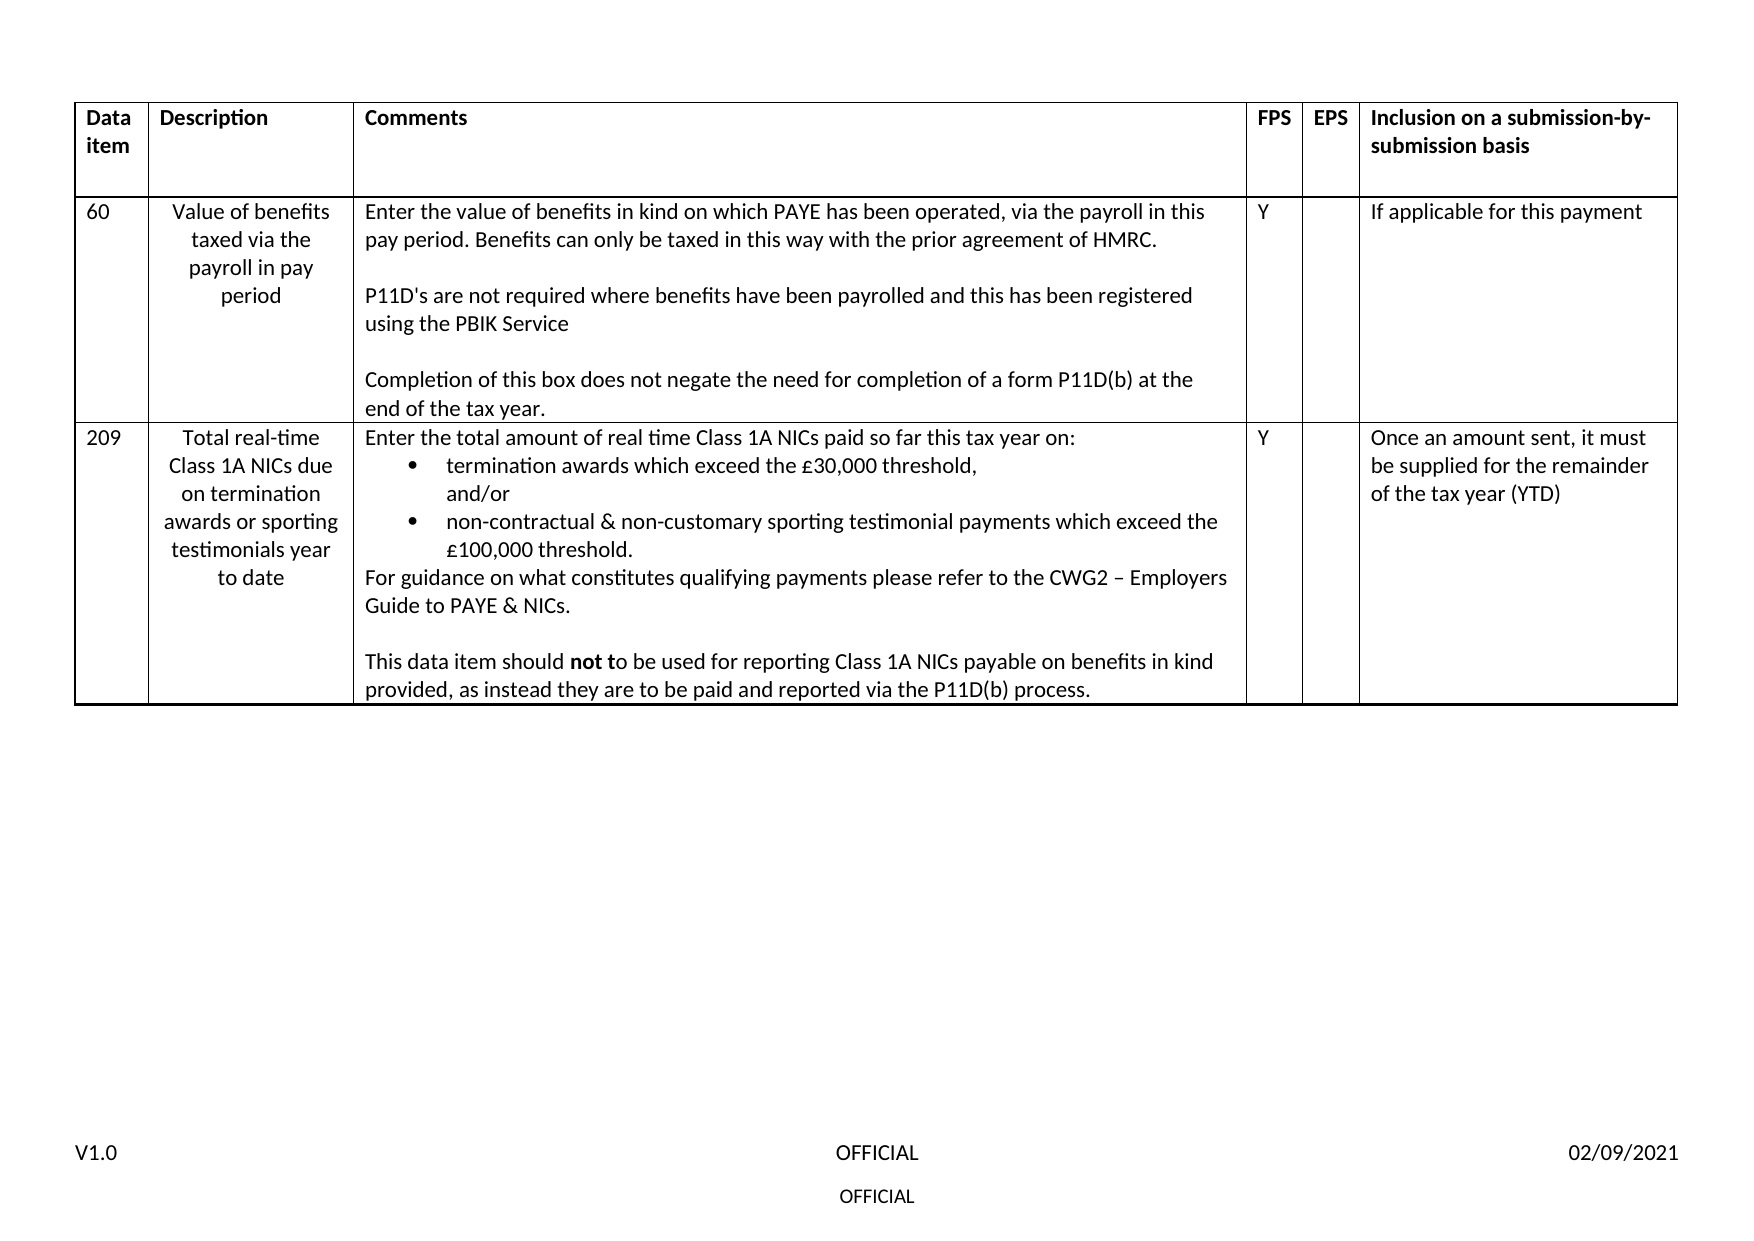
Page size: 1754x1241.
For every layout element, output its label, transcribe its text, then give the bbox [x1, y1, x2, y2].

table_cell Value of benefits taxed via the payroll in pay period [149, 198, 353, 422]
table_cell If applicable for this payment [1360, 198, 1677, 422]
table_cell Enter the value of benefits in kind on which PAYE has been operated, via the payroll in this pay period. Benefits can only be taxed in this way with the prior agreement of HMRC. P11D's are not required where benefits have been payrolled and this has been registered using the PBIK Service Completion of this box does not negate the need for completion of a form P11D(b) at the end of the tax year. [354, 198, 1246, 422]
table_cell Y [1247, 198, 1302, 422]
table_cell Once an amount sent, it must be supplied for the remainder of the tax year (YTD) [1360, 423, 1677, 703]
table_cell Total real-time Class 1A NICs due on termination awards or sporting testimonials year to date [149, 423, 353, 703]
table_header Description [149, 103, 353, 196]
table_header FPS [1247, 103, 1302, 196]
table_cell [1303, 198, 1359, 422]
table_cell 209 [76, 423, 148, 703]
table_header Data item [76, 103, 148, 196]
table_cell Enter the total amount of real time Class 1A NICs paid so far this tax year on: termination awards which exceed the £30,000 threshold, and/or non-contractual & non-customary sporting testimonial payments which exceed the £100,000 threshold. For guidance on what constitutes qualifying payments please refer to the CWG2 – Employers Guide to PAYE & NICs. This data item should not to be used for reporting Class 1A NICs payable on benefits in kind provided, as instead they are to be paid and reported via the P11D(b) process. [354, 423, 1246, 703]
table_cell [1303, 423, 1359, 703]
table_header EPS [1303, 103, 1359, 196]
table_cell 60 [76, 198, 148, 422]
table_header Inclusion on a submission-by-submission basis [1360, 103, 1677, 196]
table_header Comments [354, 103, 1246, 196]
table_cell Y [1247, 423, 1302, 703]
